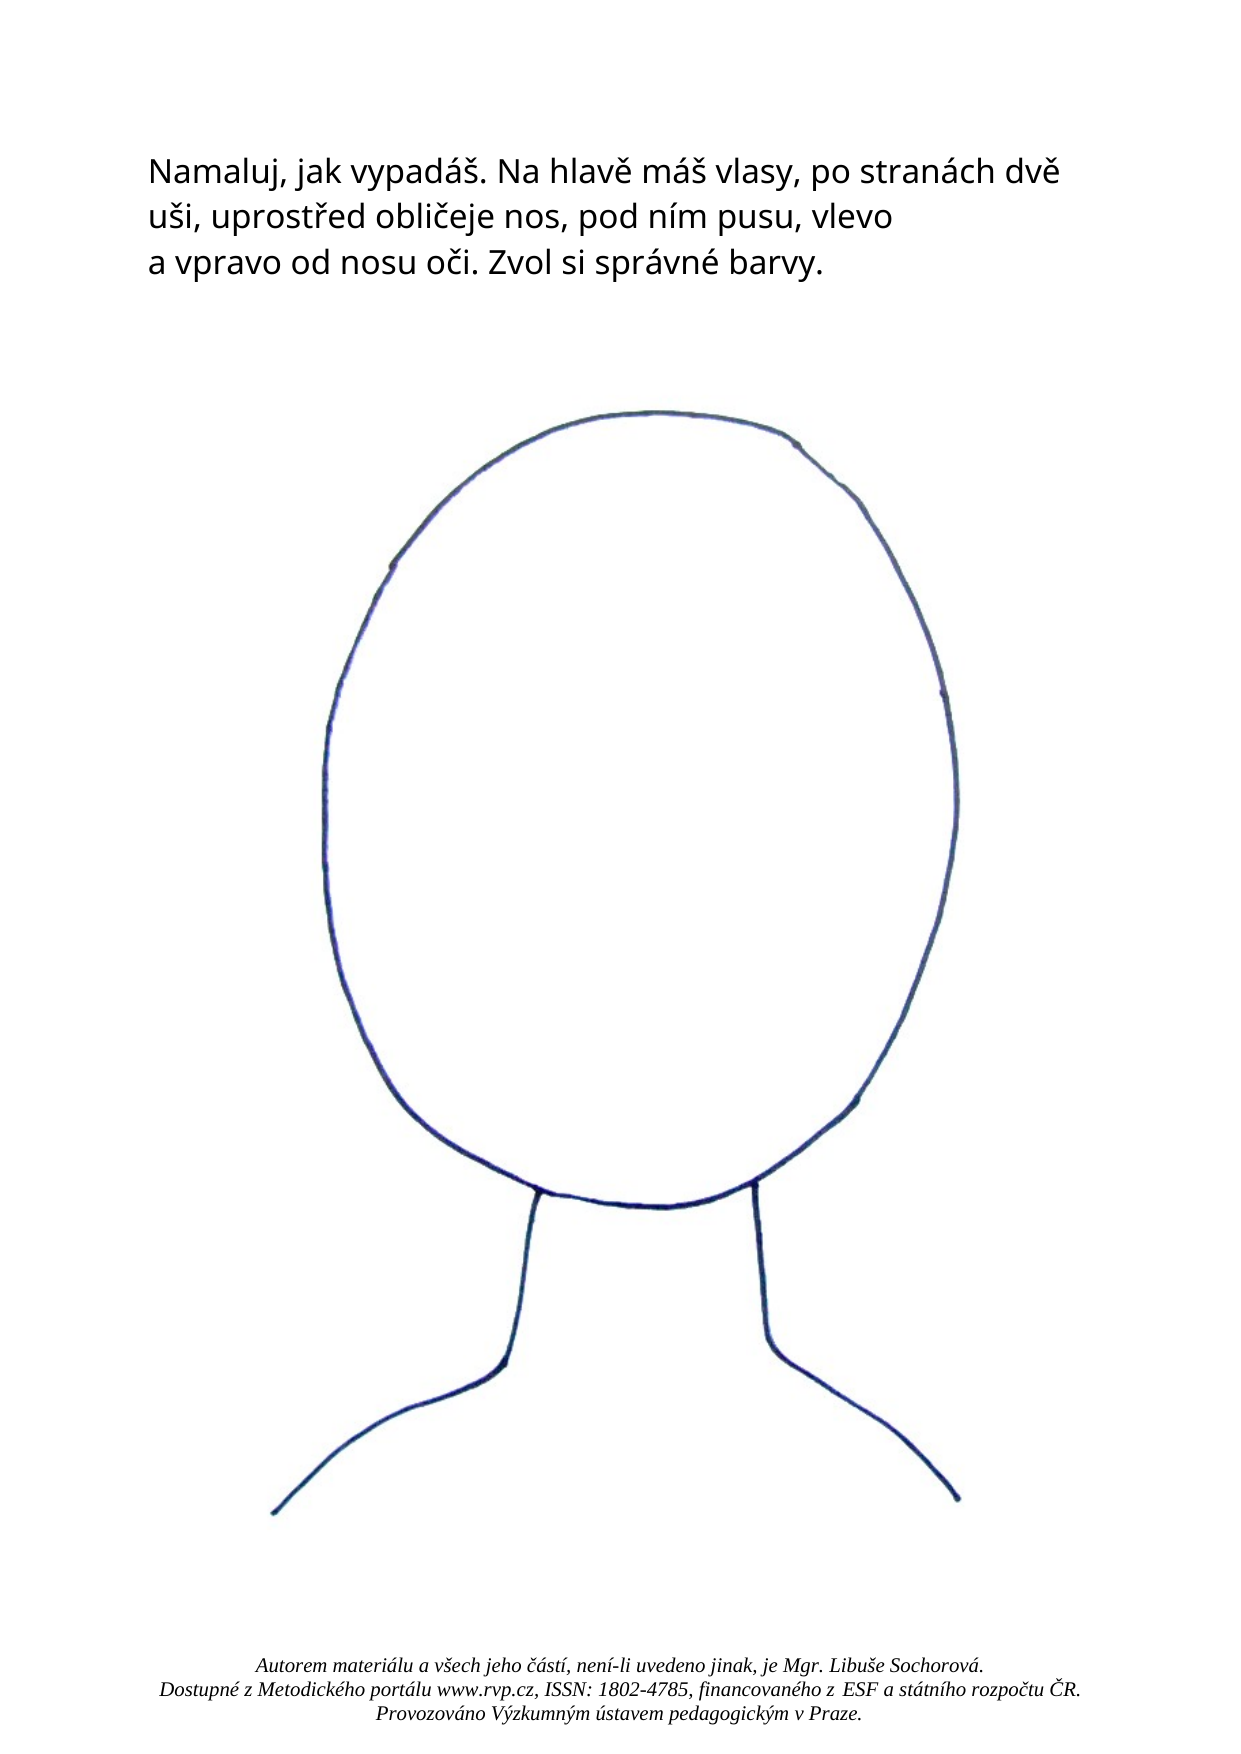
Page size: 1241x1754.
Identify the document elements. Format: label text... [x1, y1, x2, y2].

text a vpravo od nosu oči. Zvol si správné barvy. [148, 238, 1093, 284]
text Namaluj, jak vypadáš. Na hlavě máš vlasy, po stranách dvě uši, uprostřed obličeje nos, pod ním pusu, vlevo [148, 148, 1093, 238]
picture [224, 330, 1065, 1590]
